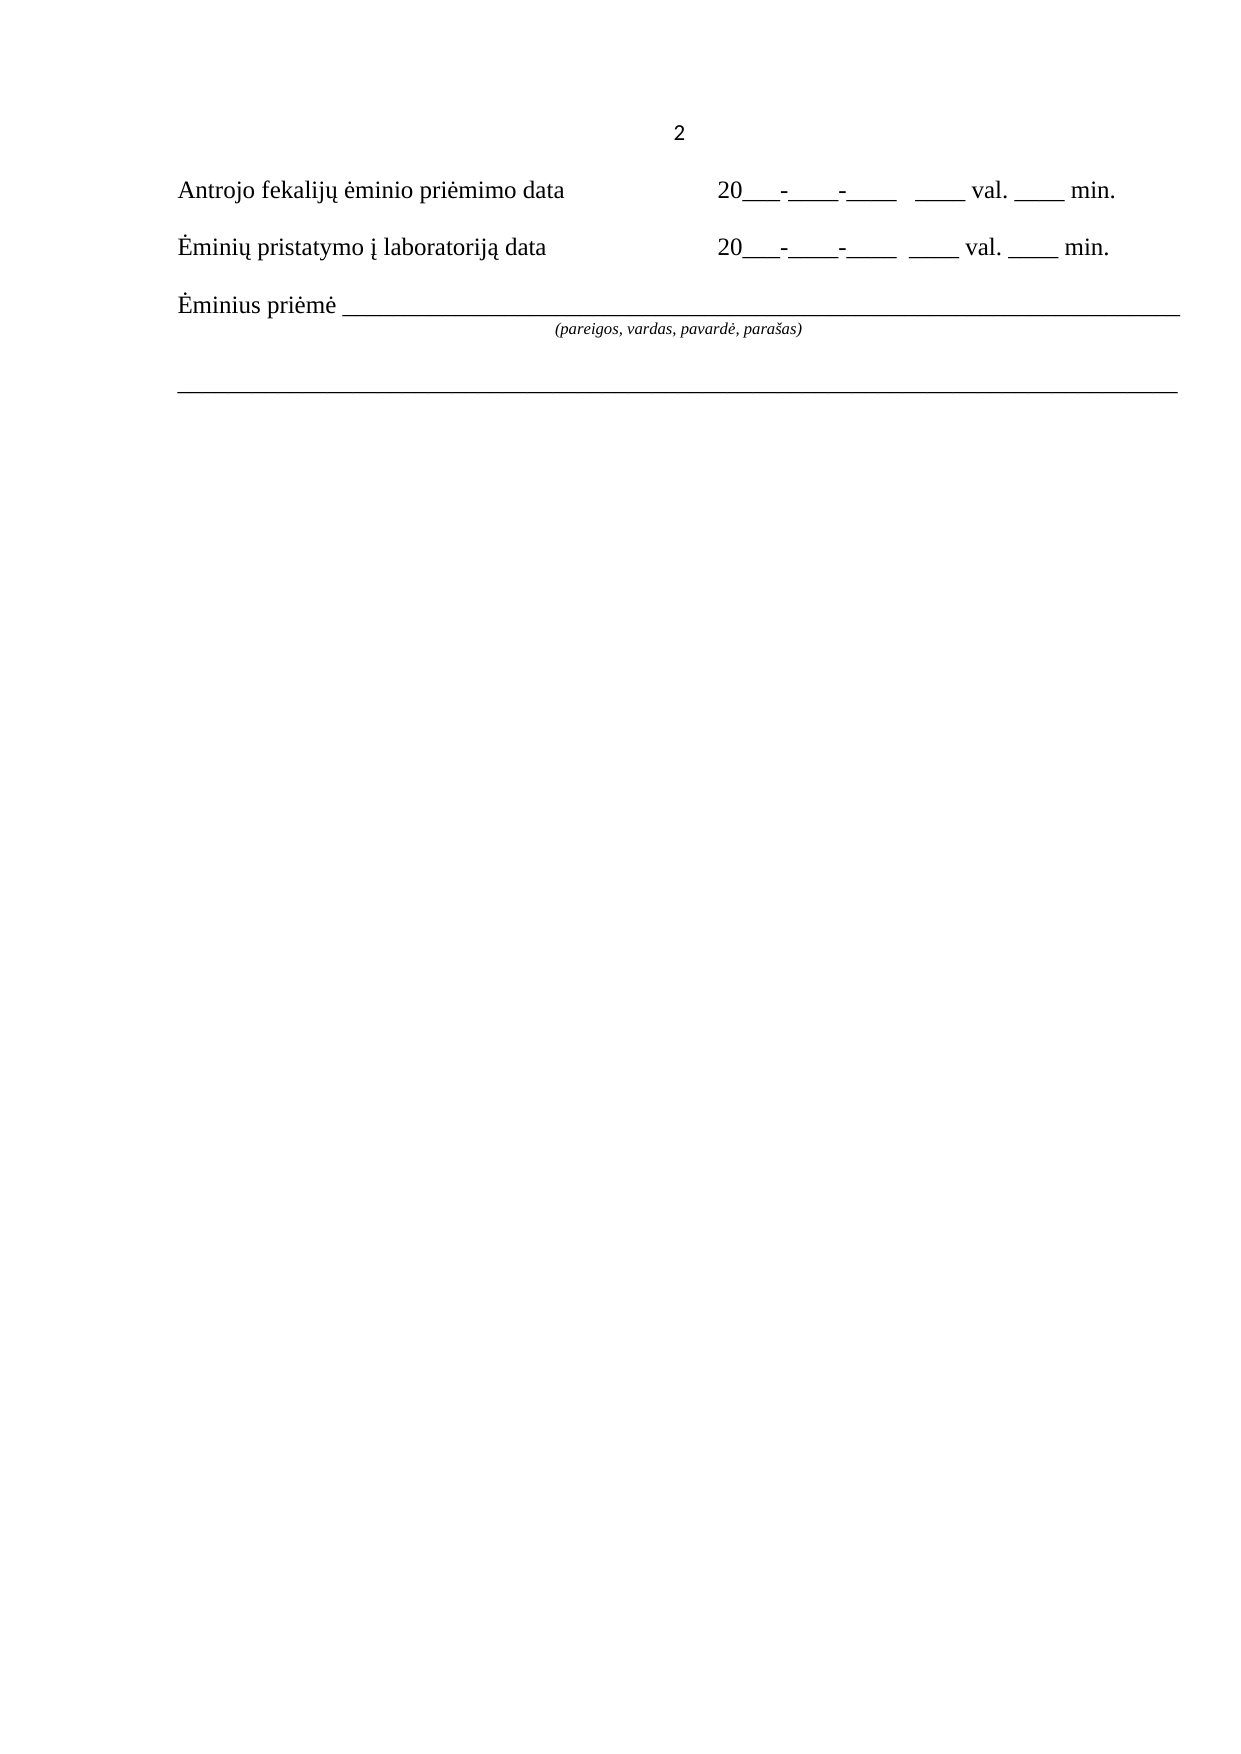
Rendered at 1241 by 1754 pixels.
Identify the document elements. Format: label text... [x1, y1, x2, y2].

text Ėminių pristatymo į laboratoriją data 20___-____-____ ____ val. ____ min. [177, 232, 1181, 261]
text Antrojo fekalijų ėminio priėmimo data 20___-____-____ ____ val. ____ min. [177, 175, 1181, 204]
text Ėminius priėmė ___________________________________________________________________ [177, 290, 1181, 319]
text (pareigos, vardas, pavardė, parašas) [177, 319, 1181, 338]
text ________________________________________________________________________________ [177, 367, 1181, 395]
